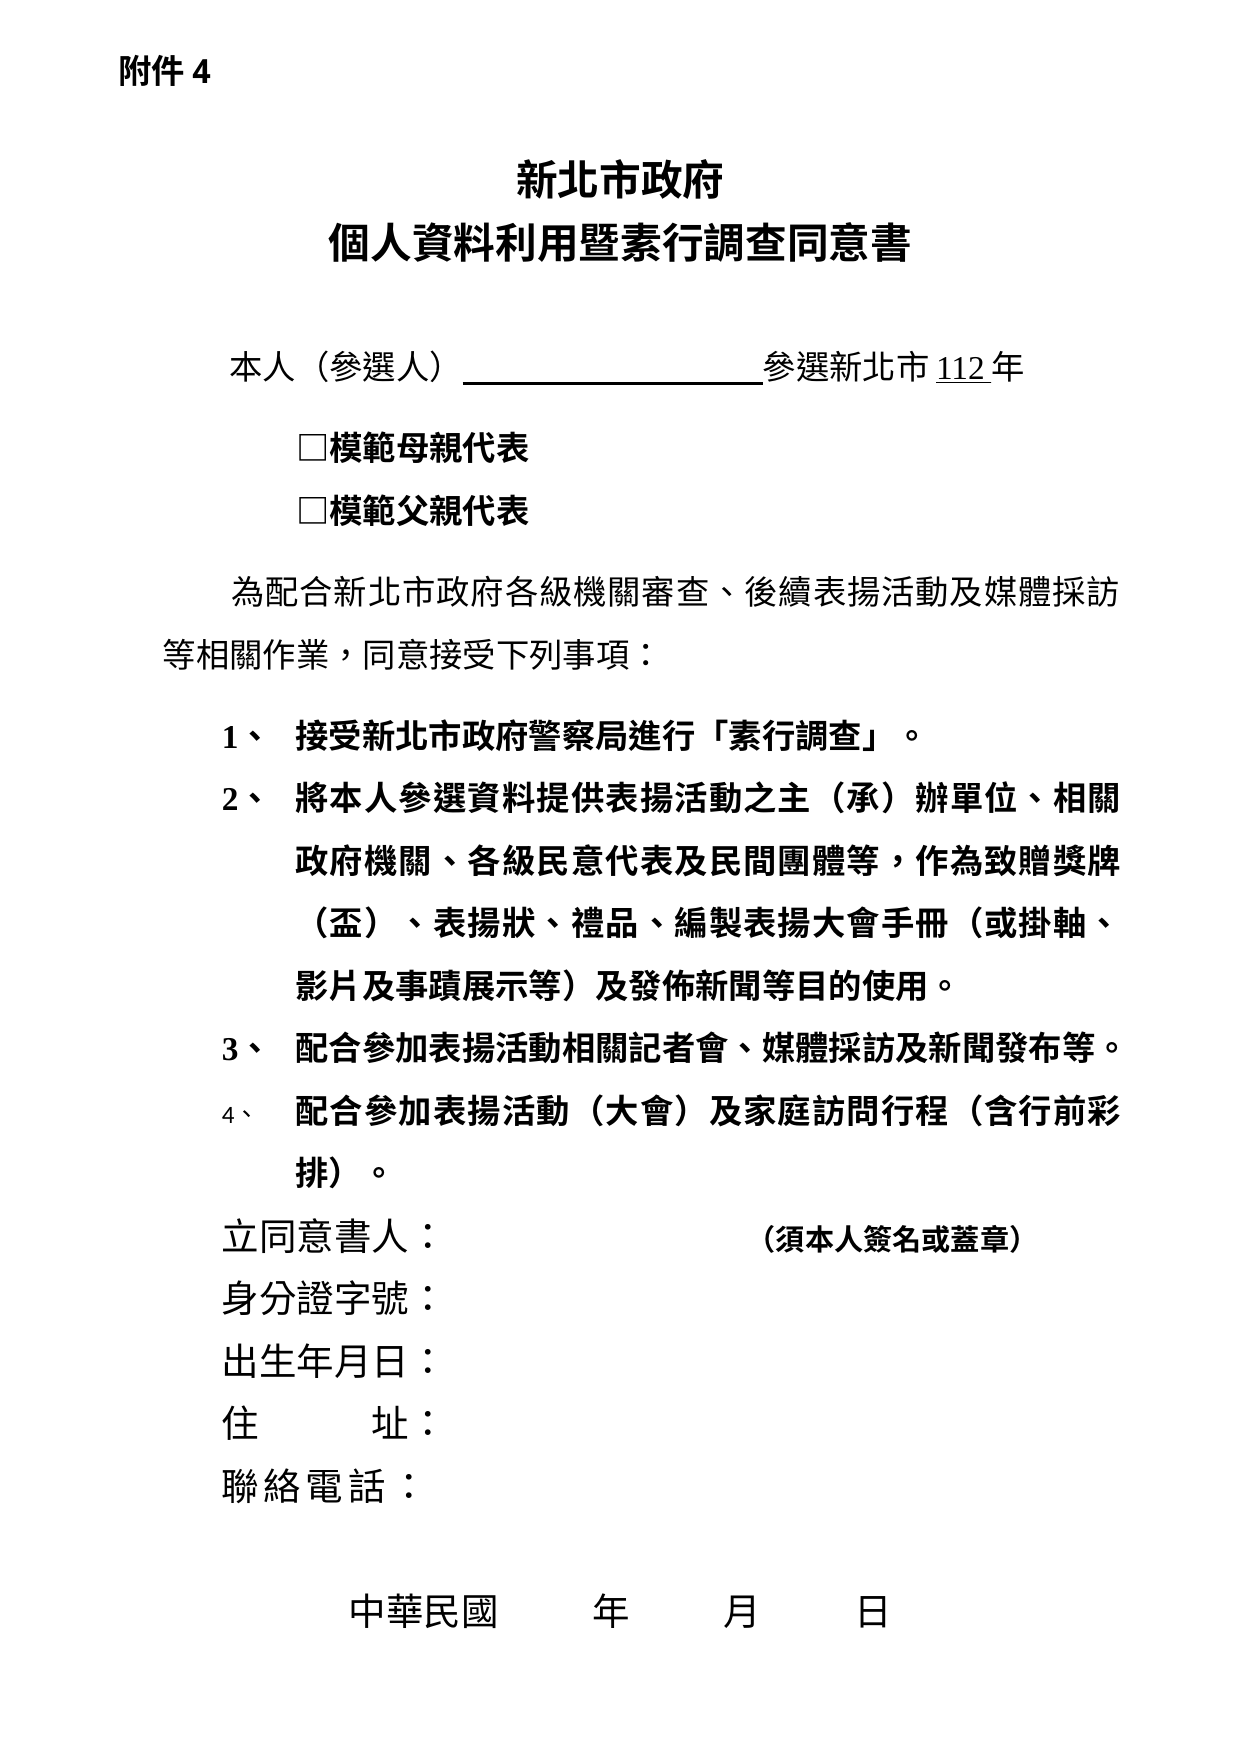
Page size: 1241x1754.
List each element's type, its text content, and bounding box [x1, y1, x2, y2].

text 立同意書人： （須本人簽名或蓋章） [221, 1192, 1122, 1254]
text □模範母親代表 [162, 404, 1122, 467]
list 接受新北市政府警察局進行「素行調查」。 [222, 692, 1122, 754]
list 配合參加表揚活動（大會）及家庭訪問行程（含行前彩排）。 [222, 1067, 1122, 1192]
text □模範父親代表 [162, 467, 1122, 529]
text 新北市政府 [118, 136, 1122, 198]
text 本人（參選人） 參選新北市112年 [162, 323, 1122, 386]
text 中華民國 年 月 日 [118, 1567, 1122, 1629]
text 出生年月日： [221, 1317, 1122, 1379]
list 將本人參選資料提供表揚活動之主（承）辦單位、相關政府機關、各級民意代表及民間團體等，作為致贈獎牌（盃）、表揚狀、禮品、編製表揚大會手冊（或掛軸、影片及事蹟展示等）及發佈新聞等目的使用。 [222, 754, 1122, 1004]
text 為配合新北市政府各級機關審查、後續表揚活動及媒體採訪等相關作業，同意接受下列事項： [162, 548, 1122, 673]
text 聯絡電話： [221, 1442, 1122, 1504]
text 個人資料利用暨素行調查同意書 [118, 198, 1122, 261]
text 身分證字號： [221, 1254, 1122, 1317]
list 配合參加表揚活動相關記者會、媒體採訪及新聞發布等。 [222, 1004, 1122, 1067]
text 住 址： [221, 1379, 1122, 1442]
